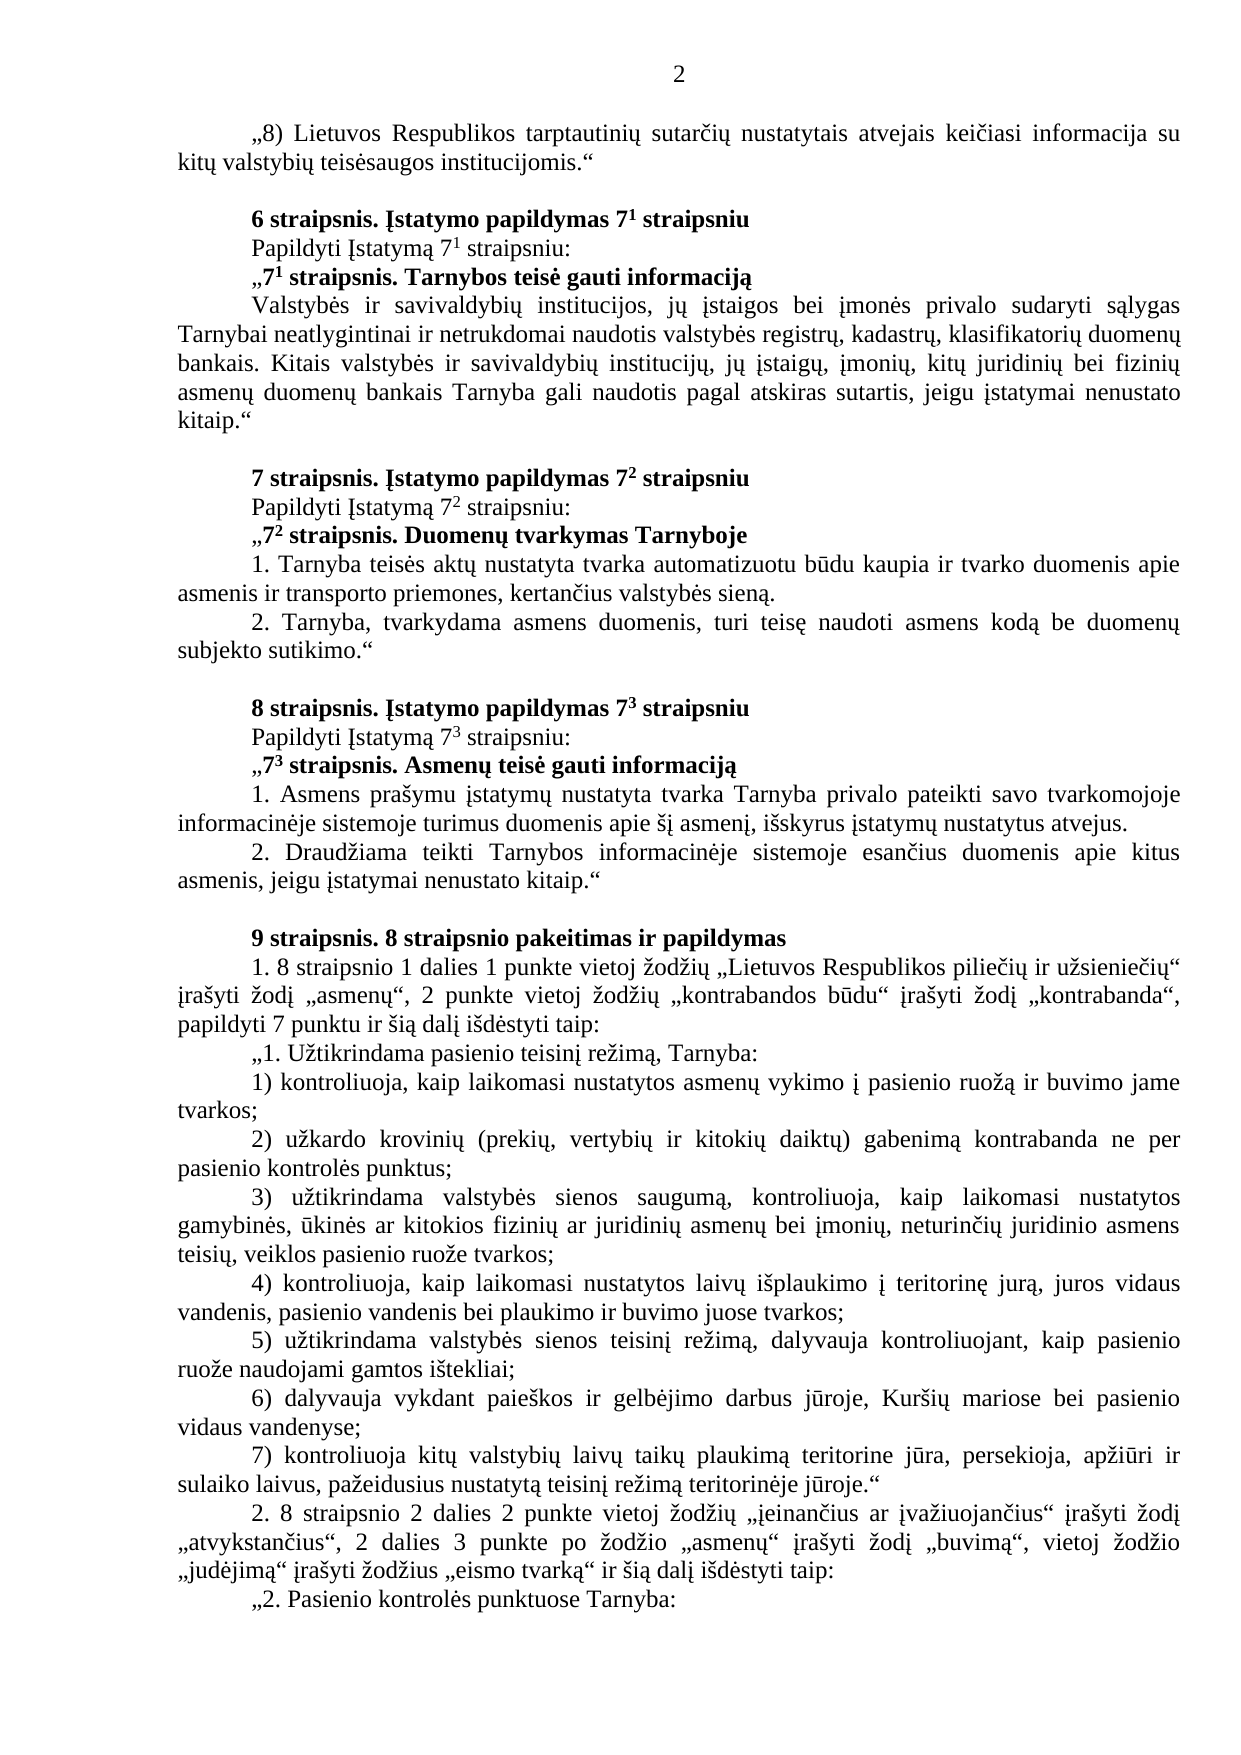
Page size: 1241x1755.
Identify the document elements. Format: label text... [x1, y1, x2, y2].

text 1. 8 straipsnio 1 dalies 1 punkte vietoj žodžių „Lietuvos Respublikos piliečių ir užsieniečių“ įrašyti žodį „asmenų“, 2 punkte vietoj žodžių „kontrabandos būdu“ įrašyti žodį „kontrabanda“, papildyti 7 punktu ir šią dalį išdėstyti taip: [177, 952, 1181, 1038]
text „73 straipsnis. Asmenų teisė gauti informaciją [177, 751, 1181, 779]
text 7 straipsnis. Įstatymo papildymas 72 straipsniu [177, 463, 1181, 492]
text 5) užtikrindama valstybės sienos teisinį režimą, dalyvauja kontroliuojant, kaip pasienio ruože naudojami gamtos ištekliai; [177, 1326, 1181, 1383]
text „2. Pasienio kontrolės punktuose Tarnyba: [177, 1584, 1181, 1613]
text „71 straipsnis. Tarnybos teisė gauti informaciją [177, 262, 1181, 291]
text 9 straipsnis. 8 straipsnio pakeitimas ir papildymas [177, 923, 1181, 952]
text 2. Draudžiama teikti Tarnybos informacinėje sistemoje esančius duomenis apie kitus asmenis, jeigu įstatymai nenustato kitaip.“ [177, 837, 1181, 894]
text 3) užtikrindama valstybės sienos saugumą, kontroliuoja, kaip laikomasi nustatytos gamybinės, ūkinės ar kitokios fizinių ar juridinių asmenų bei įmonių, neturinčių juridinio asmens teisių, veiklos pasienio ruože tvarkos; [177, 1182, 1181, 1268]
text 7) kontroliuoja kitų valstybių laivų taikų plaukimą teritorine jūra, persekioja, apžiūri ir sulaiko laivus, pažeidusius nustatytą teisinį režimą teritorinėje jūroje.“ [177, 1441, 1181, 1498]
text 6 straipsnis. Įstatymo papildymas 71 straipsniu [177, 204, 1181, 233]
text Papildyti Įstatymą 73 straipsniu: [177, 722, 1181, 751]
text Valstybės ir savivaldybių institucijos, jų įstaigos bei įmonės privalo sudaryti sąlygas Tarnybai neatlygintinai ir netrukdomai naudotis valstybės registrų, kadastrų, klasifikatorių duomenų bankais. Kitais valstybės ir savivaldybių institucijų, jų įstaigų, įmonių, kitų juridinių bei fizinių asmenų duomenų bankais Tarnyba gali naudotis pagal atskiras sutartis, jeigu įstatymai nenustato kitaip.“ [177, 291, 1181, 434]
text 8 straipsnis. Įstatymo papildymas 73 straipsniu [177, 693, 1181, 722]
text „72 straipsnis. Duomenų tvarkymas Tarnyboje [177, 521, 1181, 549]
text 6) dalyvauja vykdant paieškos ir gelbėjimo darbus jūroje, Kuršių mariose bei pasienio vidaus vandenyse; [177, 1383, 1181, 1441]
text „8) Lietuvos Respublikos tarptautinių sutarčių nustatytais atvejais keičiasi informacija su kitų valstybių teisėsaugos institucijomis.“ [177, 118, 1181, 176]
text 1) kontroliuoja, kaip laikomasi nustatytos asmenų vykimo į pasienio ruožą ir buvimo jame tvarkos; [177, 1067, 1181, 1124]
text 4) kontroliuoja, kaip laikomasi nustatytos laivų išplaukimo į teritorinę jurą, juros vidaus vandenis, pasienio vandenis bei plaukimo ir buvimo juose tvarkos; [177, 1268, 1181, 1326]
text 2) užkardo krovinių (prekių, vertybių ir kitokių daiktų) gabenimą kontrabanda ne per pasienio kontrolės punktus; [177, 1124, 1181, 1182]
text Papildyti Įstatymą 71 straipsniu: [177, 233, 1181, 262]
text „1. Užtikrindama pasienio teisinį režimą, Tarnyba: [177, 1038, 1181, 1067]
text Papildyti Įstatymą 72 straipsniu: [177, 492, 1181, 521]
text 1. Tarnyba teisės aktų nustatyta tvarka automatizuotu būdu kaupia ir tvarko duomenis apie asmenis ir transporto priemones, kertančius valstybės sieną. [177, 549, 1181, 607]
text 2. 8 straipsnio 2 dalies 2 punkte vietoj žodžių „įeinančius ar įvažiuojančius“ įrašyti žodį „atvykstančius“, 2 dalies 3 punkte po žodžio „asmenų“ įrašyti žodį „buvimą“, vietoj žodžio „judėjimą“ įrašyti žodžius „eismo tvarką“ ir šią dalį išdėstyti taip: [177, 1498, 1181, 1584]
text 1. Asmens prašymu įstatymų nustatyta tvarka Tarnyba privalo pateikti savo tvarkomojoje informacinėje sistemoje turimus duomenis apie šį asmenį, išskyrus įstatymų nustatytus atvejus. [177, 779, 1181, 837]
text 2. Tarnyba, tvarkydama asmens duomenis, turi teisę naudoti asmens kodą be duomenų subjekto sutikimo.“ [177, 607, 1181, 664]
